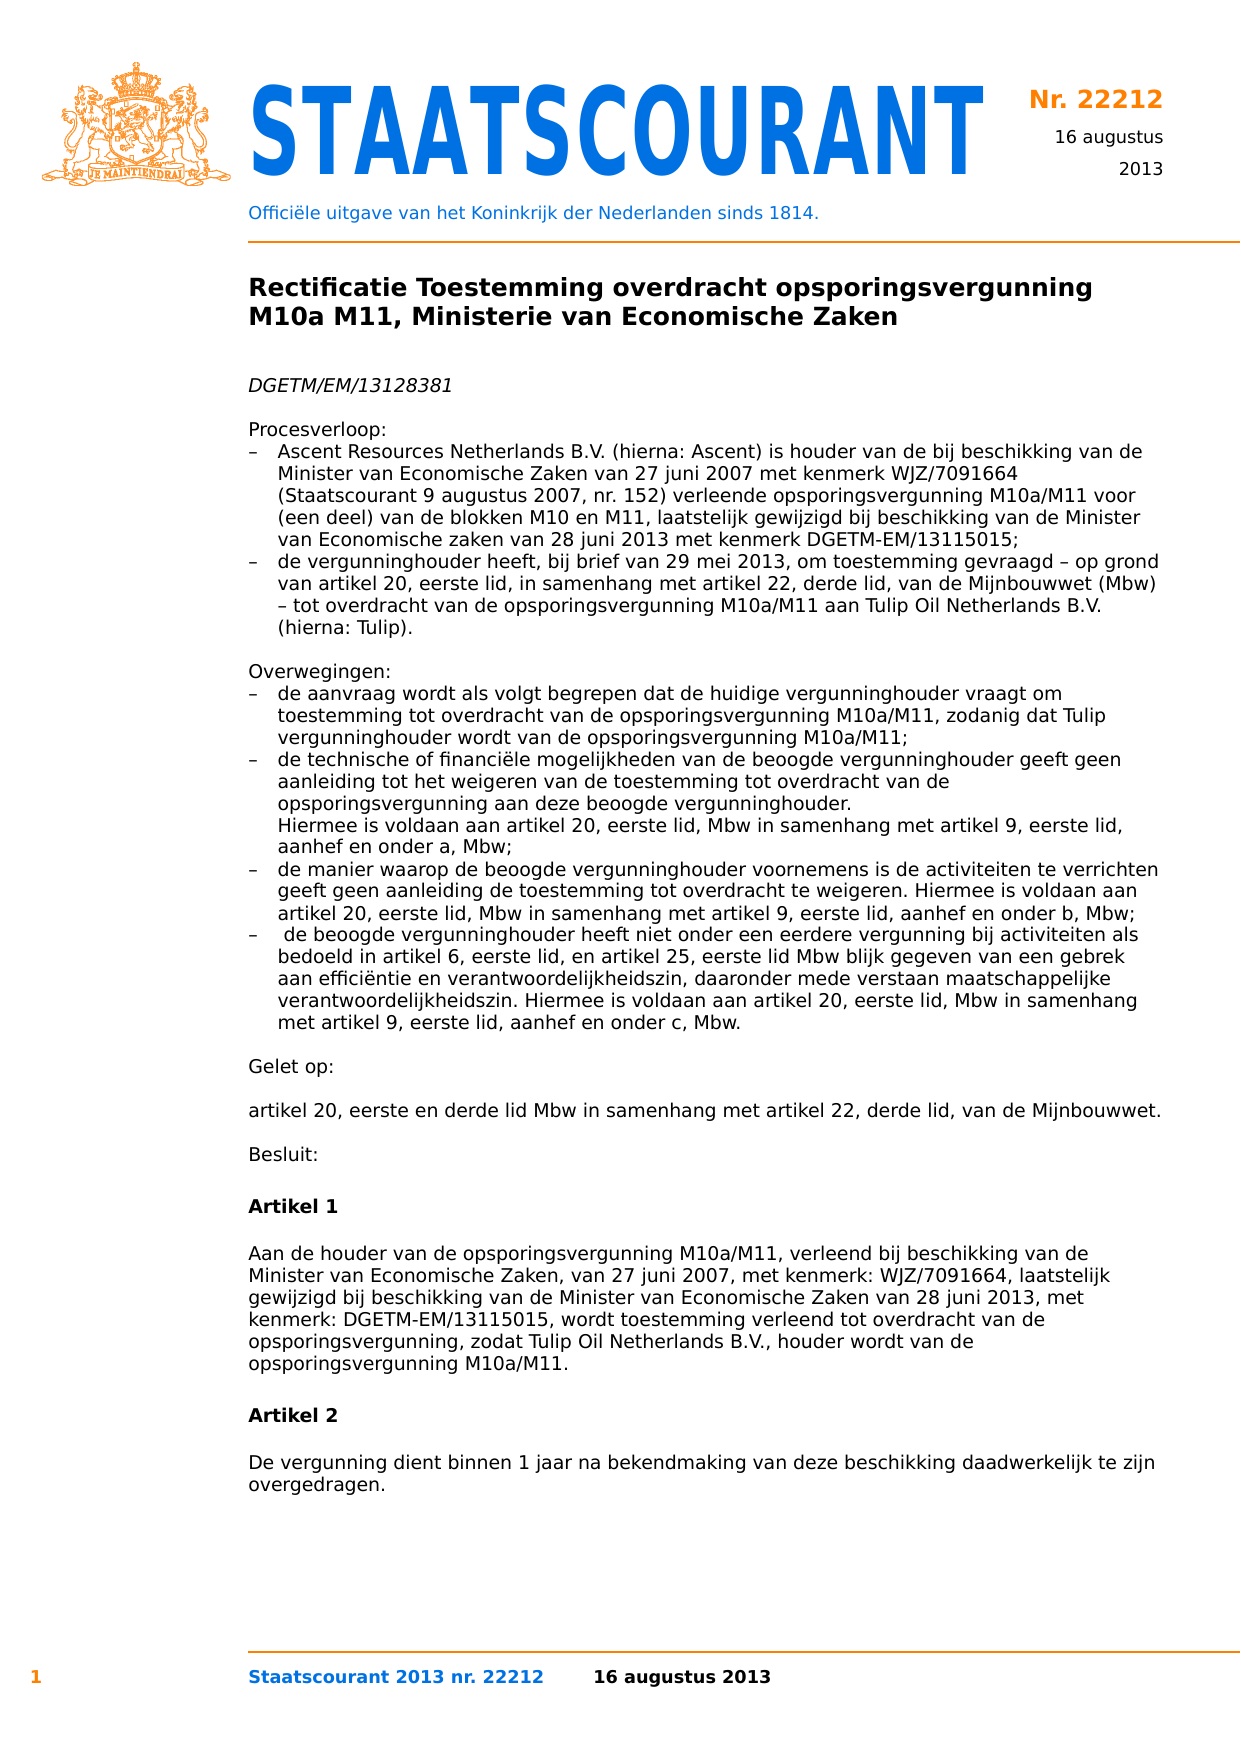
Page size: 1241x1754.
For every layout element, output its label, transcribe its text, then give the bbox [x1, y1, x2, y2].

text De vergunning dient binnen 1 jaar na bekendmaking van deze beschikking daadwerkelijk te zijn overgedragen. [248, 1452, 1163, 1496]
picture [41, 62, 231, 186]
subtitle Rectificatie Toestemming overdracht opsporingsvergunning M10a M11, Ministerie van Economische Zaken [248, 273, 1163, 331]
subtitle Artikel 2 [248, 1405, 1163, 1427]
text Aan de houder van de opsporingsvergunning M10a/M11, verleend bij beschikking van de Minister van Economische Zaken, van 27 juni 2007, met kenmerk: WJZ/7091664, laatstelijk gewijzigd bij beschikking van de Minister van Economische Zaken van 28 juni 2013, met kenmerk: DGETM-EM/13115015, wordt toestemming verleend tot overdracht van de opsporingsvergunning, zodat Tulip Oil Netherlands B.V., houder wordt van de opsporingsvergunning M10a/M11. [248, 1243, 1163, 1375]
table_cell Officiële uitgave van het Koninkrijk der Nederlanden sinds 1814. [248, 203, 1240, 241]
subtitle Artikel 1 [248, 1196, 1163, 1218]
table_header [25, 62, 248, 241]
text – de technische of financiële mogelijkheden van de beoogde vergunninghouder geeft geen aanleiding tot het weigeren van de toestemming tot overdracht van de opsporingsvergunning aan deze beoogde vergunninghouder. [248, 748, 1163, 814]
text – de vergunninghouder heeft, bij brief van 29 mei 2013, om toestemming gevraagd – op grond van artikel 20, eerste lid, in samenhang met artikel 22, derde lid, van de Mijnbouwwet (Mbw) – tot overdracht van de opsporingsvergunning M10a/M11 aan Tulip Oil Netherlands B.V. (hierna: Tulip). [248, 551, 1163, 639]
table_header Nr. 22212 [998, 62, 1240, 121]
text Gelet op: [248, 1056, 1163, 1078]
text DGETM/EM/13128381 [248, 375, 1163, 397]
text – de beoogde vergunninghouder heeft niet onder een eerdere vergunning bij activiteiten als bedoeld in artikel 6, eerste lid, en artikel 25, eerste lid Mbw blijk gegeven van een gebrek aan efficiëntie en verantwoordelijkheidszin, daaronder mede verstaan maatschappelijke verantwoordelijkheidszin. Hiermee is voldaan aan artikel 20, eerste lid, Mbw in samenhang met artikel 9, eerste lid, aanhef en onder c, Mbw. [248, 924, 1163, 1034]
text – de aanvraag wordt als volgt begrepen dat de huidige vergunninghouder vraagt om toestemming tot overdracht van de opsporingsvergunning M10a/M11, zodanig dat Tulip vergunninghouder wordt van de opsporingsvergunning M10a/M11; [248, 683, 1163, 748]
text – Ascent Resources Netherlands B.V. (hierna: Ascent) is houder van de bij beschikking van de Minister van Economische Zaken van 27 juni 2007 met kenmerk WJZ/7091664 (Staatscourant 9 augustus 2007, nr. 152) verleende opsporingsvergunning M10a/M11 voor (een deel) van de blokken M10 en M11, laatstelijk gewijzigd bij beschikking van de Minister van Economische zaken van 28 juni 2013 met kenmerk DGETM-EM/13115015; [248, 441, 1163, 551]
text Overwegingen: [248, 661, 1163, 683]
text Procesverloop: [248, 419, 1163, 441]
text Besluit: [248, 1144, 1163, 1166]
table_cell 16 augustus [998, 121, 1240, 153]
text artikel 20, eerste en derde lid Mbw in samenhang met artikel 22, derde lid, van de Mijnbouwwet. [248, 1100, 1163, 1122]
table_header STAATSCOURANT [248, 62, 998, 203]
text Hiermee is voldaan aan artikel 20, eerste lid, Mbw in samenhang met artikel 9, eerste lid, aanhef en onder a, Mbw; [277, 814, 1163, 858]
table_cell 2013 [998, 153, 1240, 203]
text – de manier waarop de beoogde vergunninghouder voornemens is de activiteiten te verrichten geeft geen aanleiding de toestemming tot overdracht te weigeren. Hiermee is voldaan aan artikel 20, eerste lid, Mbw in samenhang met artikel 9, eerste lid, aanhef en onder b, Mbw; [248, 858, 1163, 924]
